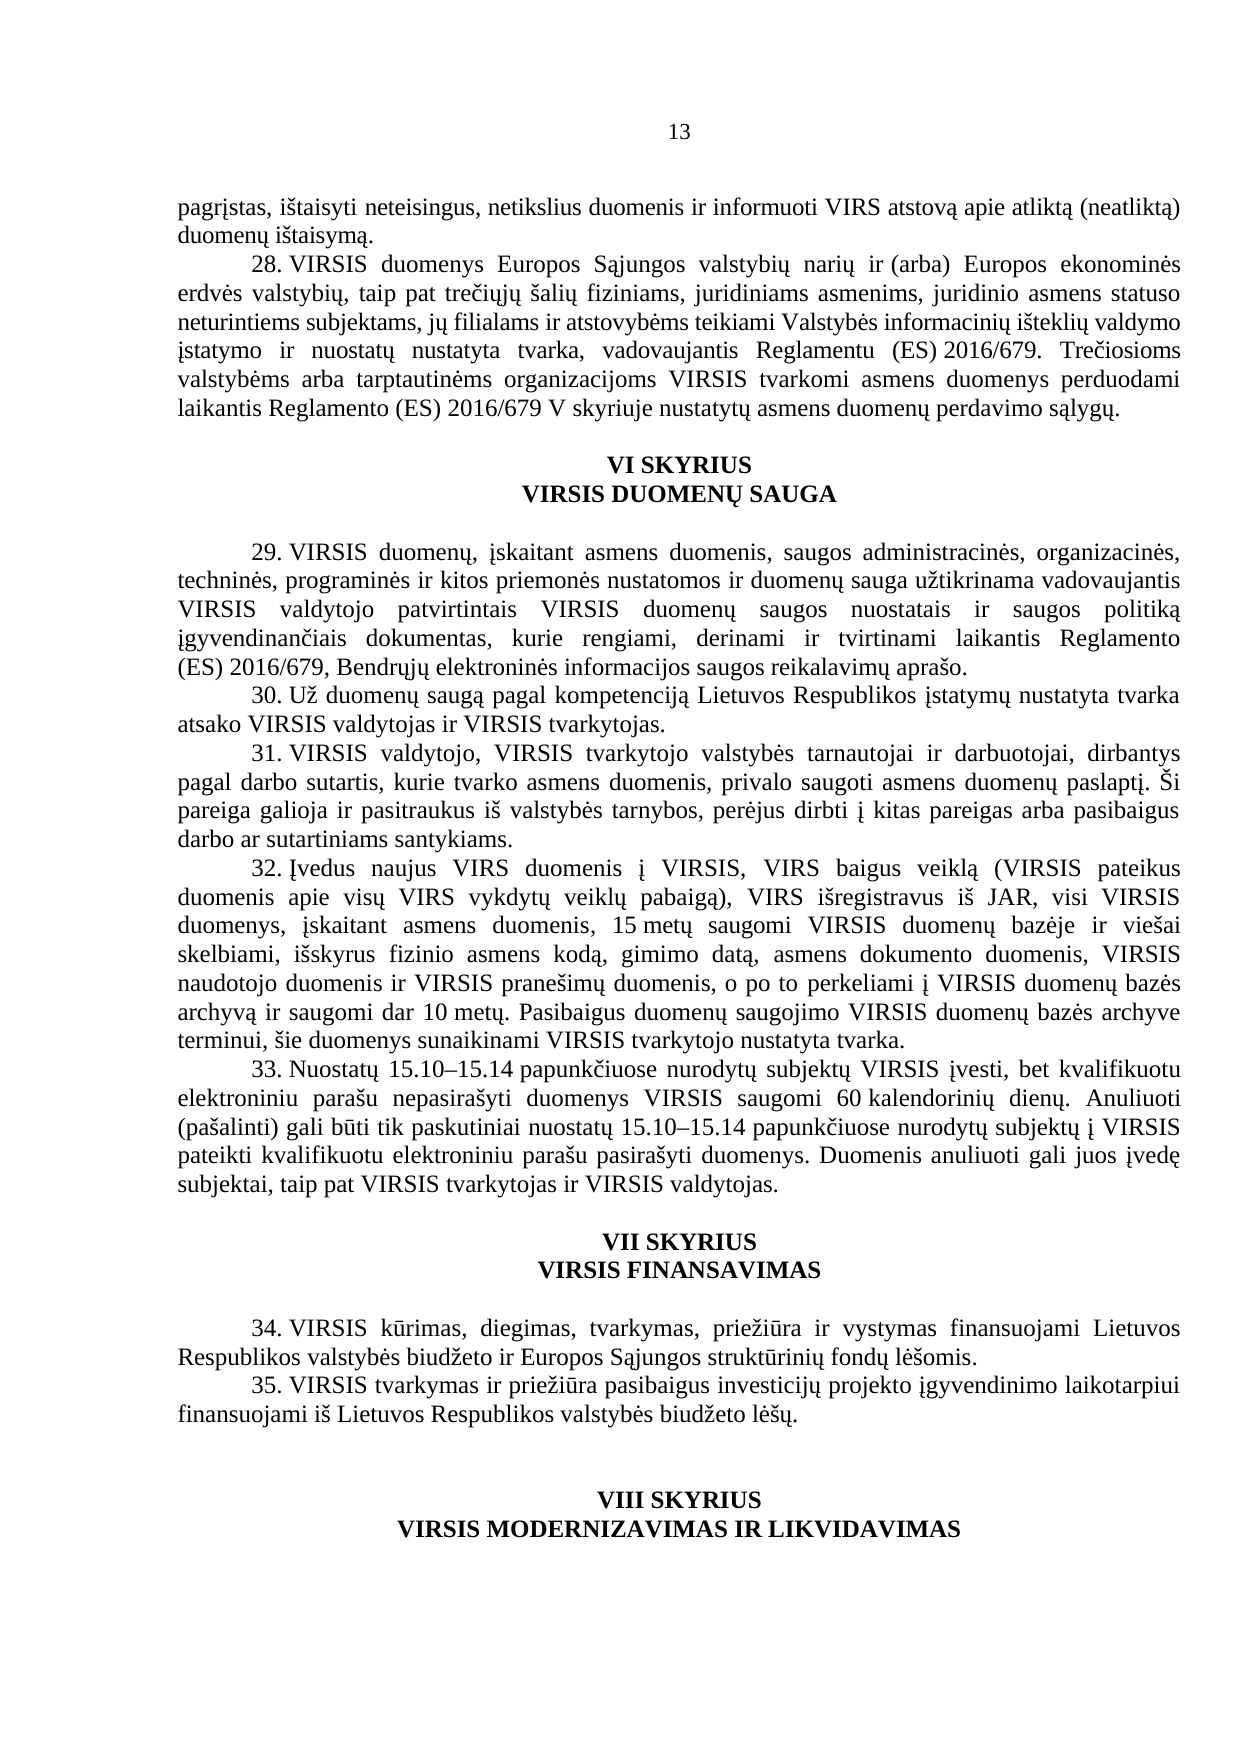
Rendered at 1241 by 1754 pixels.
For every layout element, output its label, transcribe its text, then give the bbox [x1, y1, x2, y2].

text 32. Įvedus naujus VIRS duomenis į VIRSIS, VIRS baigus veiklą (VIRSIS pateikus duomenis apie visų VIRS vykdytų veiklų pabaigą), VIRS išregistravus iš JAR, visi VIRSIS duomenys, įskaitant asmens duomenis, 15 metų saugomi VIRSIS duomenų bazėje ir viešai skelbiami, išskyrus fizinio asmens kodą, gimimo datą, asmens dokumento duomenis, VIRSIS naudotojo duomenis ir VIRSIS pranešimų duomenis, o po to perkeliami į VIRSIS duomenų bazės archyvą ir saugomi dar 10 metų. Pasibaigus duomenų saugojimo VIRSIS duomenų bazės archyve terminui, šie duomenys sunaikinami VIRSIS tvarkytojo nustatyta tvarka. [177, 853, 1181, 1054]
text VIRSIS FINANSAVIMAS [177, 1255, 1181, 1284]
text VIRSIS MODERNIZAVIMAS IR LIKVIDAVIMAS [177, 1514, 1181, 1543]
text 34. VIRSIS kūrimas, diegimas, tvarkymas, priežiūra ir vystymas finansuojami Lietuvos Respublikos valstybės biudžeto ir Europos Sąjungos struktūrinių fondų lėšomis. [177, 1313, 1181, 1370]
text 31. VIRSIS valdytojo, VIRSIS tvarkytojo valstybės tarnautojai ir darbuotojai, dirbantys pagal darbo sutartis, kurie tvarko asmens duomenis, privalo saugoti asmens duomenų paslaptį. Ši pareiga galioja ir pasitraukus iš valstybės tarnybos, perėjus dirbti į kitas pareigas arba pasibaigus darbo ar sutartiniams santykiams. [177, 738, 1181, 853]
text 29. VIRSIS duomenų, įskaitant asmens duomenis, saugos administracinės, organizacinės, techninės, programinės ir kitos priemonės nustatomos ir duomenų sauga užtikrinama vadovaujantis VIRSIS valdytojo patvirtintais VIRSIS duomenų saugos nuostatais ir saugos politiką įgyvendinančiais dokumentas, kurie rengiami, derinami ir tvirtinami laikantis Reglamento (ES) 2016/679, Bendrųjų elektroninės informacijos saugos reikalavimų aprašo. [177, 537, 1181, 680]
text VII SKYRIUS [177, 1227, 1181, 1255]
text VIRSIS DUOMENŲ SAUGA [177, 479, 1181, 508]
text 33. Nuostatų 15.10–15.14 papunkčiuose nurodytų subjektų VIRSIS įvesti, bet kvalifikuotu elektroniniu parašu nepasirašyti duomenys VIRSIS saugomi 60 kalendorinių dienų. Anuliuoti (pašalinti) gali būti tik paskutiniai nuostatų 15.10–15.14 papunkčiuose nurodytų subjektų į VIRSIS pateikti kvalifikuotu elektroniniu parašu pasirašyti duomenys. Duomenis anuliuoti gali juos įvedę subjektai, taip pat VIRSIS tvarkytojas ir VIRSIS valdytojas. [177, 1054, 1181, 1198]
text pagrįstas, ištaisyti neteisingus, netikslius duomenis ir informuoti VIRS atstovą apie atliktą (neatliktą) duomenų ištaisymą. [177, 192, 1181, 249]
text 28. VIRSIS duomenys Europos Sąjungos valstybių narių ir (arba) Europos ekonominės erdvės valstybių, taip pat trečiųjų šalių fiziniams, juridiniams asmenims, juridinio asmens statuso neturintiems subjektams, jų filialams ir atstovybėms teikiami Valstybės informacinių išteklių valdymo įstatymo ir nuostatų nustatyta tvarka, vadovaujantis Reglamentu (ES) 2016/679. Trečiosioms valstybėms arba tarptautinėms organizacijoms VIRSIS tvarkomi asmens duomenys perduodami laikantis Reglamento (ES) 2016/679 V skyriuje nustatytų asmens duomenų perdavimo sąlygų. [177, 249, 1181, 422]
text VI SKYRIUS [177, 450, 1181, 479]
text 35. VIRSIS tvarkymas ir priežiūra pasibaigus investicijų projekto įgyvendinimo laikotarpiui finansuojami iš Lietuvos Respublikos valstybės biudžeto lėšų. [177, 1370, 1181, 1428]
text 30. Už duomenų saugą pagal kompetenciją Lietuvos Respublikos įstatymų nustatyta tvarka atsako VIRSIS valdytojas ir VIRSIS tvarkytojas. [177, 680, 1181, 738]
text VIII SKYRIUS [177, 1485, 1181, 1514]
